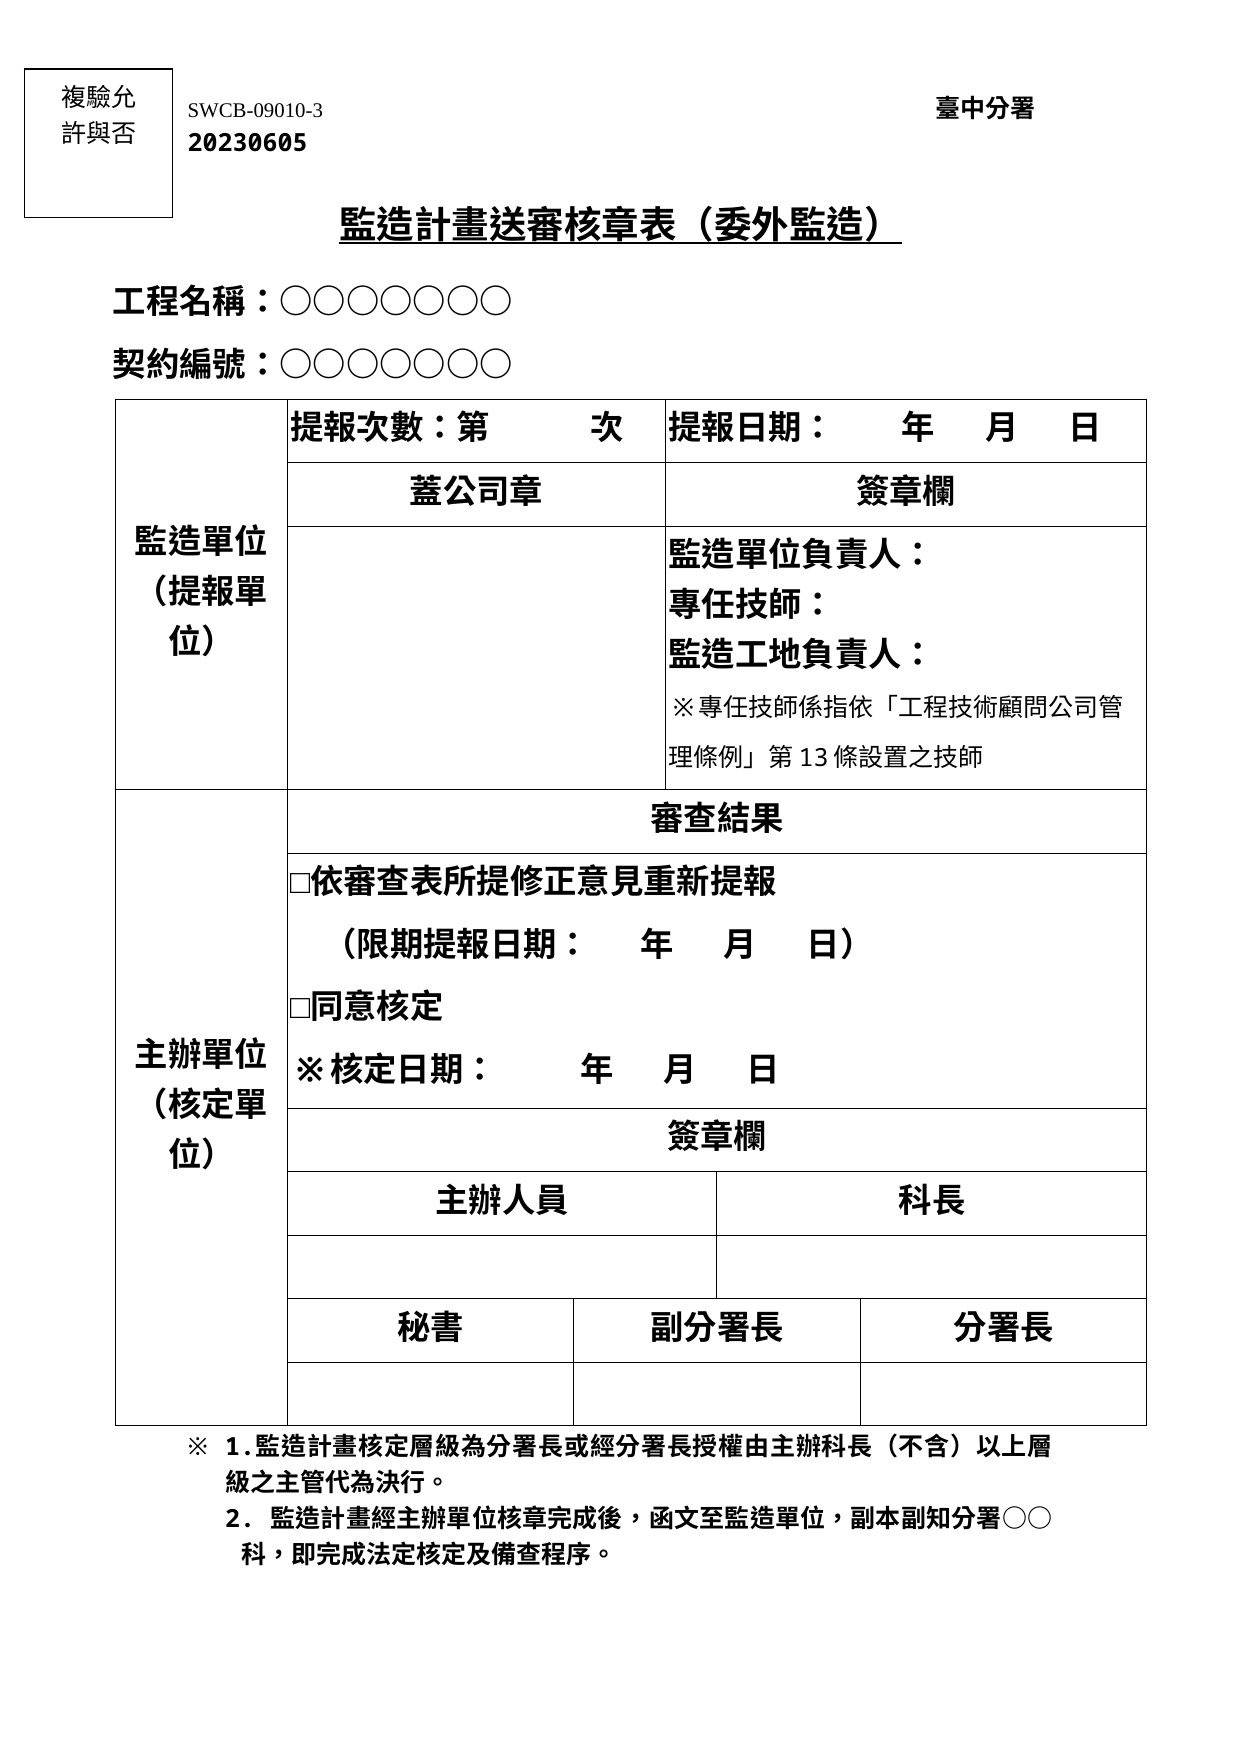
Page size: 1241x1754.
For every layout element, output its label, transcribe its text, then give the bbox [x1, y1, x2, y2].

table_cell 蓋公司章 [288, 463, 665, 526]
text 工程名稱：○○○○○○○ [112, 273, 1053, 323]
table_cell 監造單位負責人： 專任技師： 監造工地負責人： ※專任技師係指依「工程技術顧問公司管理條例」第13條設置之技師 [666, 527, 1146, 789]
table_cell [288, 1236, 716, 1298]
table_cell 簽章欄 [288, 1109, 1146, 1171]
table_cell 副分署長 [574, 1299, 860, 1362]
table_header 監造單位（提報單位） [116, 400, 287, 789]
table_cell 分署長 [861, 1299, 1146, 1362]
table_cell 簽章欄 [666, 463, 1146, 526]
table_cell [288, 527, 665, 789]
table_header 提報日期： 年 月 日 [666, 400, 1146, 462]
table_cell □依審查表所提修正意見重新提報 （限期提報日期： 年 月 日） □同意核定 ※核定日期： 年 月 日 [288, 854, 1146, 1107]
table_cell 主辦單位（核定單位） [116, 790, 287, 1425]
table_cell 秘書 [288, 1299, 573, 1362]
text 複驗允 [40, 77, 157, 113]
table_header 提報次數：第 次 [288, 400, 665, 462]
table_cell [288, 1363, 573, 1425]
table_cell [574, 1363, 860, 1425]
table_cell 審查結果 [288, 790, 1146, 853]
table_cell 主辦人員 [288, 1172, 716, 1234]
text 監造計畫送審核章表（委外監造） [187, 198, 1053, 248]
text 許與否 [40, 113, 157, 149]
table_cell [717, 1236, 1146, 1298]
text [25, 70, 172, 217]
text 2. 監造計畫經主辦單位核章完成後，函文至監造單位，副本副知分署○○科，即完成法定核定及備查程序。 [225, 1499, 1053, 1571]
table_cell [861, 1363, 1146, 1425]
list 1.監造計畫核定層級為分署長或經分署長授權由主辦科長（不含）以上層級之主管代為決行。 [187, 1426, 1053, 1499]
text 契約編號：○○○○○○○ [112, 336, 1053, 386]
table_cell 科長 [717, 1172, 1146, 1234]
